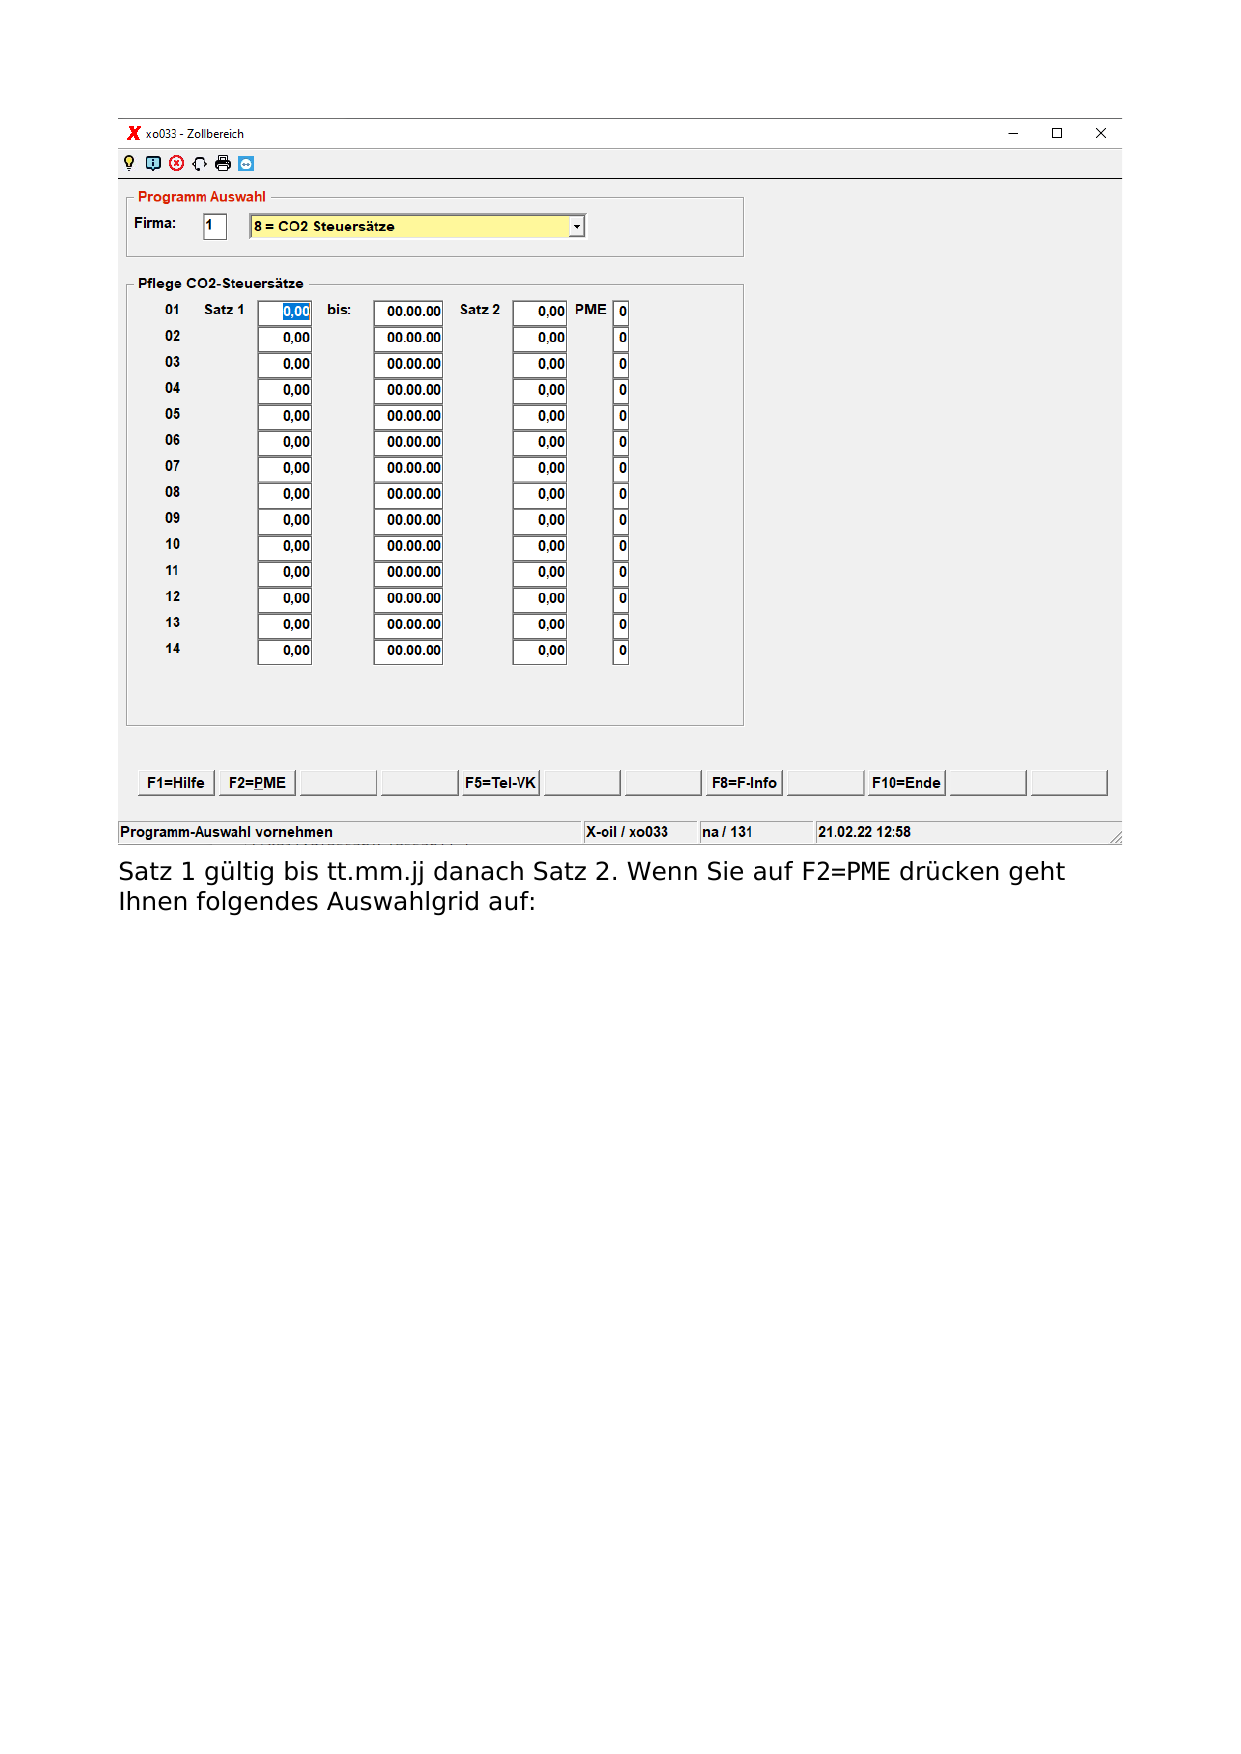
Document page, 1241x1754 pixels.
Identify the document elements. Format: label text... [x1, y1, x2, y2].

text Satz 1 gültig bis tt.mm.jj danach Satz 2. Wenn Sie auf F2=PME drücken geht Ihnen folgendes Auswahlgrid auf: [118, 857, 1122, 916]
picture [118, 118, 1123, 845]
